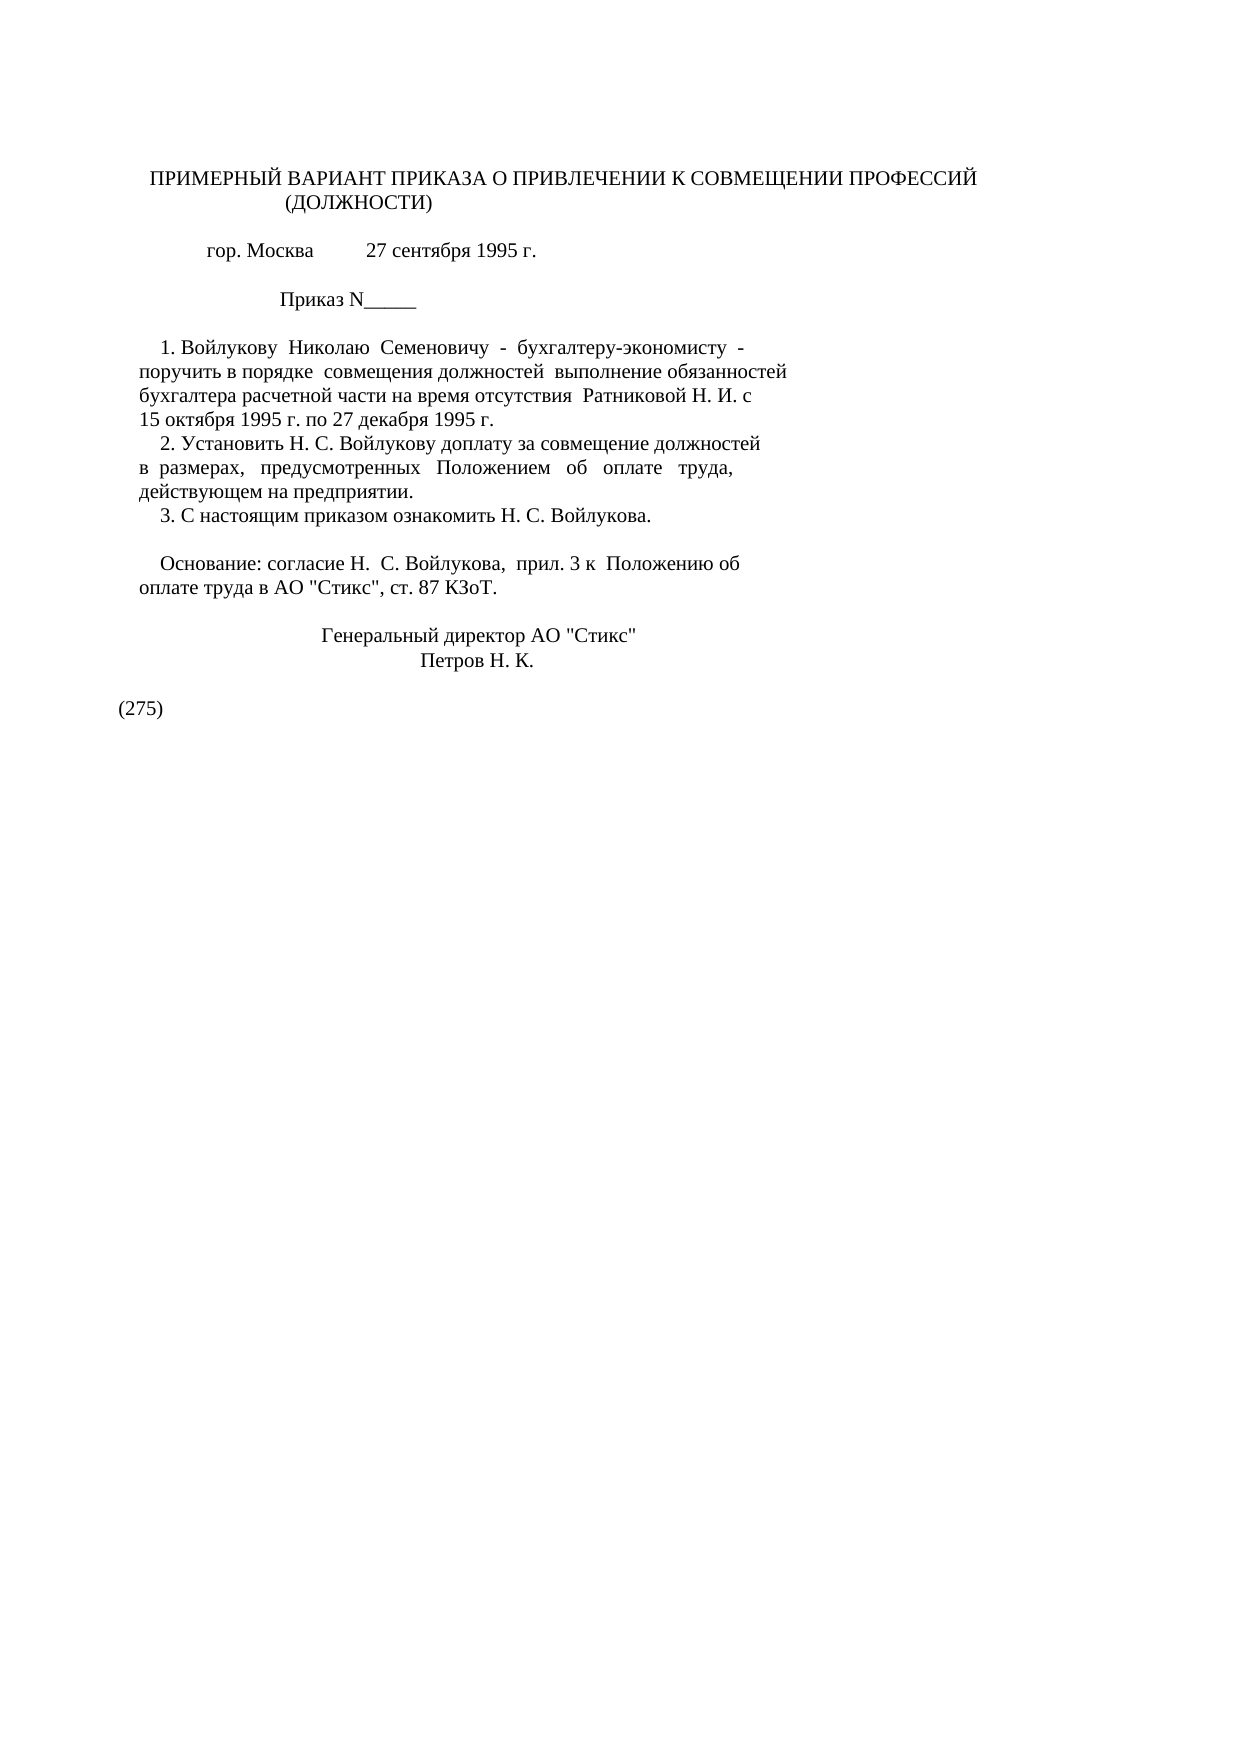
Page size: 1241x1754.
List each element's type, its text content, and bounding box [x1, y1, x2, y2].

text (ДОЛЖНОСТИ) [118, 190, 1122, 214]
text ПРИМЕРНЫЙ ВАРИАНТ ПРИКАЗА О ПРИВЛЕЧЕНИИ К СОВМЕЩЕНИИ ПРОФЕССИЙ [118, 166, 1122, 190]
text 15 октября 1995 г. по 27 декабря 1995 г. [118, 407, 1122, 431]
text (275) [118, 696, 1122, 720]
text 1. Войлукову Николаю Семеновичу - бухгалтеру-экономисту - [118, 335, 1122, 359]
text действующем на предприятии. [118, 479, 1122, 503]
text поручить в порядке совмещения должностей выполнение обязанностей [118, 359, 1122, 383]
text в размерах, предусмотренных Положением об оплате труда, [118, 455, 1122, 479]
text Приказ N_____ [118, 287, 1122, 311]
text оплате труда в АО "Стикс", ст. 87 КЗоТ. [118, 575, 1122, 599]
text Петров Н. К. [118, 647, 1122, 672]
text Основание: согласие Н. С. Войлукова, прил. 3 к Положению об [118, 551, 1122, 575]
text 3. С настоящим приказом ознакомить Н. С. Войлукова. [118, 503, 1122, 527]
text гор. Москва 27 сентября 1995 г. [118, 238, 1122, 262]
text Генеральный директор АО "Стикс" [118, 623, 1122, 647]
text 2. Установить Н. С. Войлукову доплату за совмещение должностей [118, 431, 1122, 455]
text бухгалтера расчетной части на время отсутствия Ратниковой Н. И. с [118, 383, 1122, 407]
